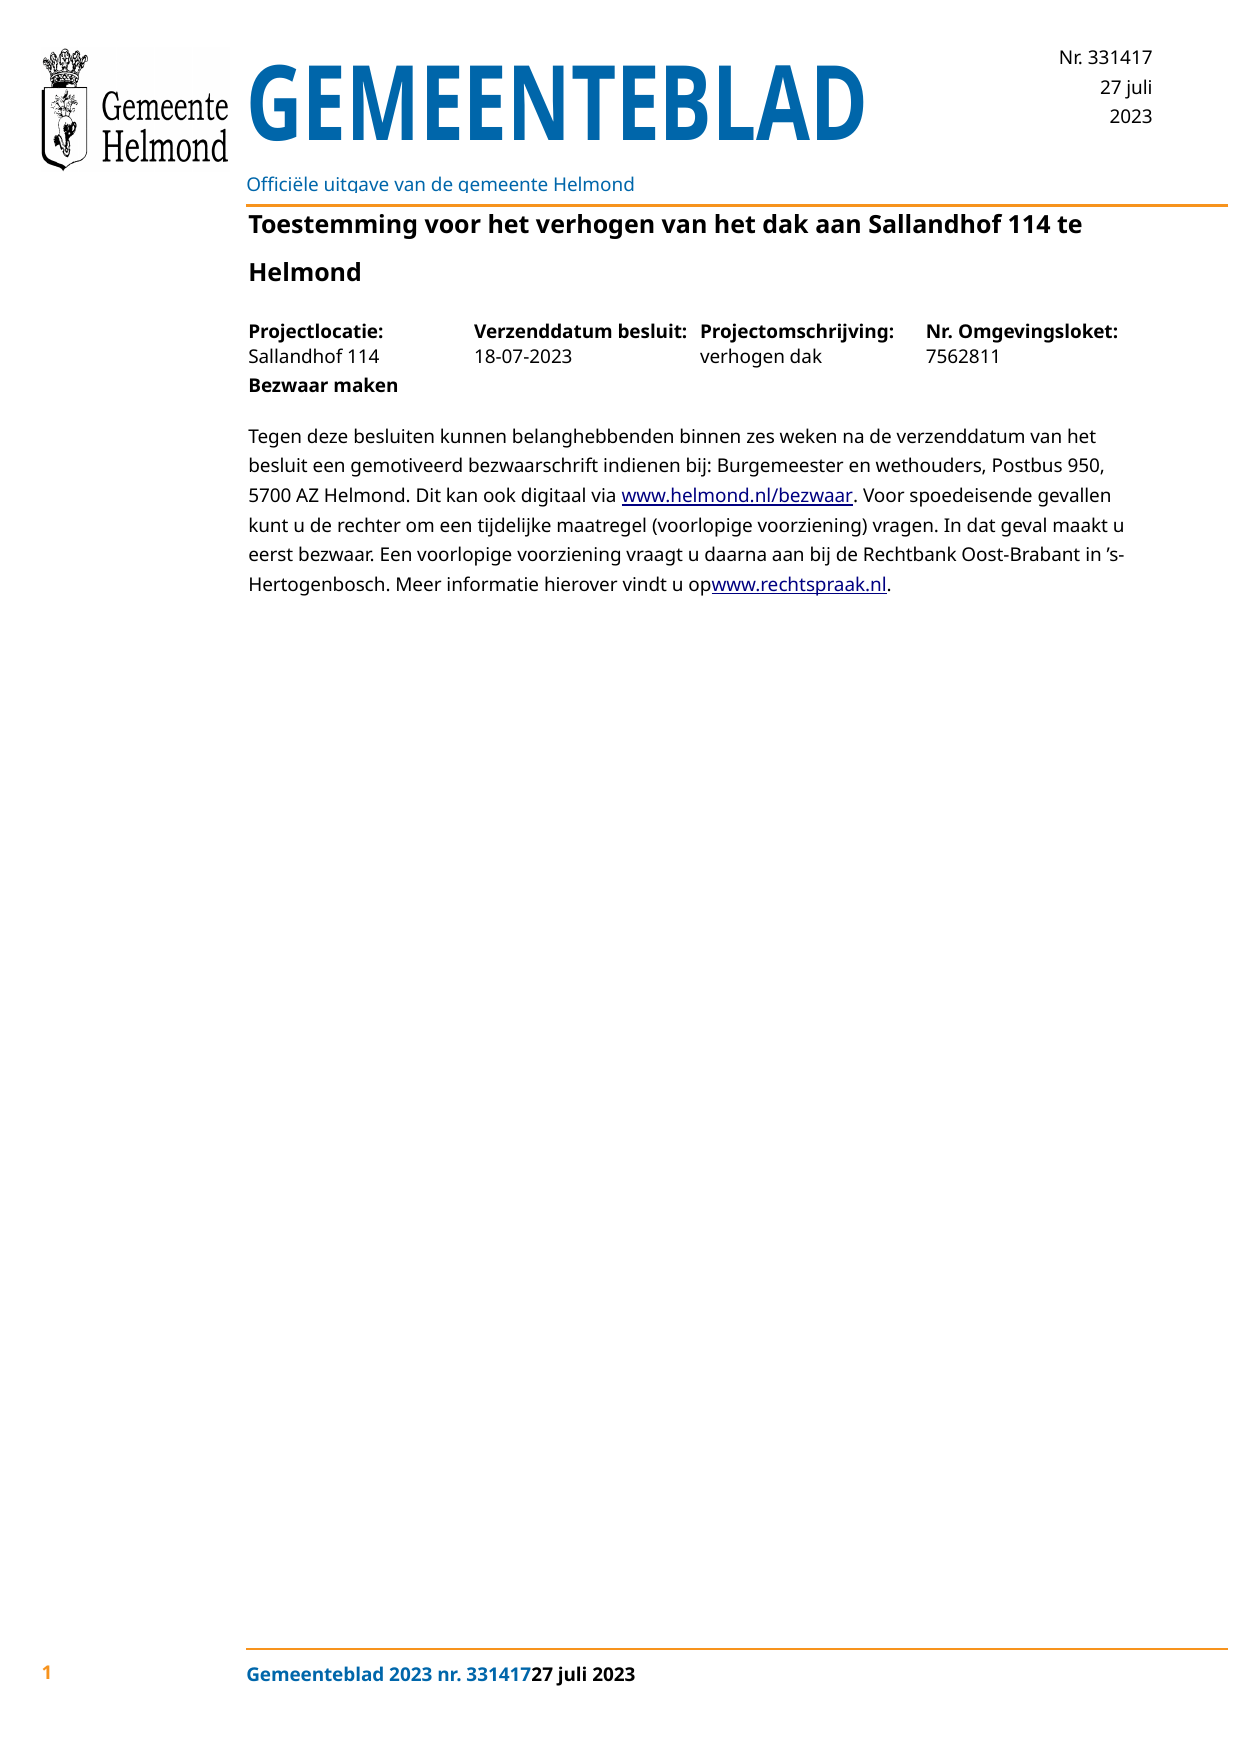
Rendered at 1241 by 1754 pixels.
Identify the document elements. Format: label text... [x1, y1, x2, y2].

table_header Projectomschrijving: [700, 318, 926, 344]
table_header Nr. Omgevingsloket: [926, 318, 1152, 344]
text Toestemming voor het verhogen van het dak aan Sallandhof 114 te Helmond [248, 207, 1152, 288]
table_header Verzenddatum besluit: [474, 318, 700, 344]
text Tegen deze besluiten kunnen belanghebbenden binnen zes weken na de verzenddatum van het besluit een gemotiveerd bezwaarschrift indienen bij: Burgemeester en wethouders, Postbus 950, 5700 AZ Helmond. Dit kan ook digitaal via www.helmond.nl/bezwaar. Voor spoedeisende gevallen kunt u de rechter om een tijdelijke maatregel (voorlopige voorziening) vragen. In dat geval maakt u eerst bezwaar. Een voorlopige voorziening vraagt u daarna aan bij de Rechtbank Oost-Brabant in ’s-Hertogenbosch. Meer informatie hierover vindt u opwww.rechtspraak.nl. [248, 423, 1152, 597]
table_header Projectlocatie: [248, 318, 474, 344]
table_cell verhogen dak [700, 344, 926, 369]
picture [41, 47, 231, 172]
text Bezwaar maken [248, 373, 1152, 398]
table_cell 18-07-2023 [474, 344, 700, 369]
table_cell 7562811 [926, 344, 1152, 369]
table_cell Sallandhof 114 [248, 344, 474, 369]
